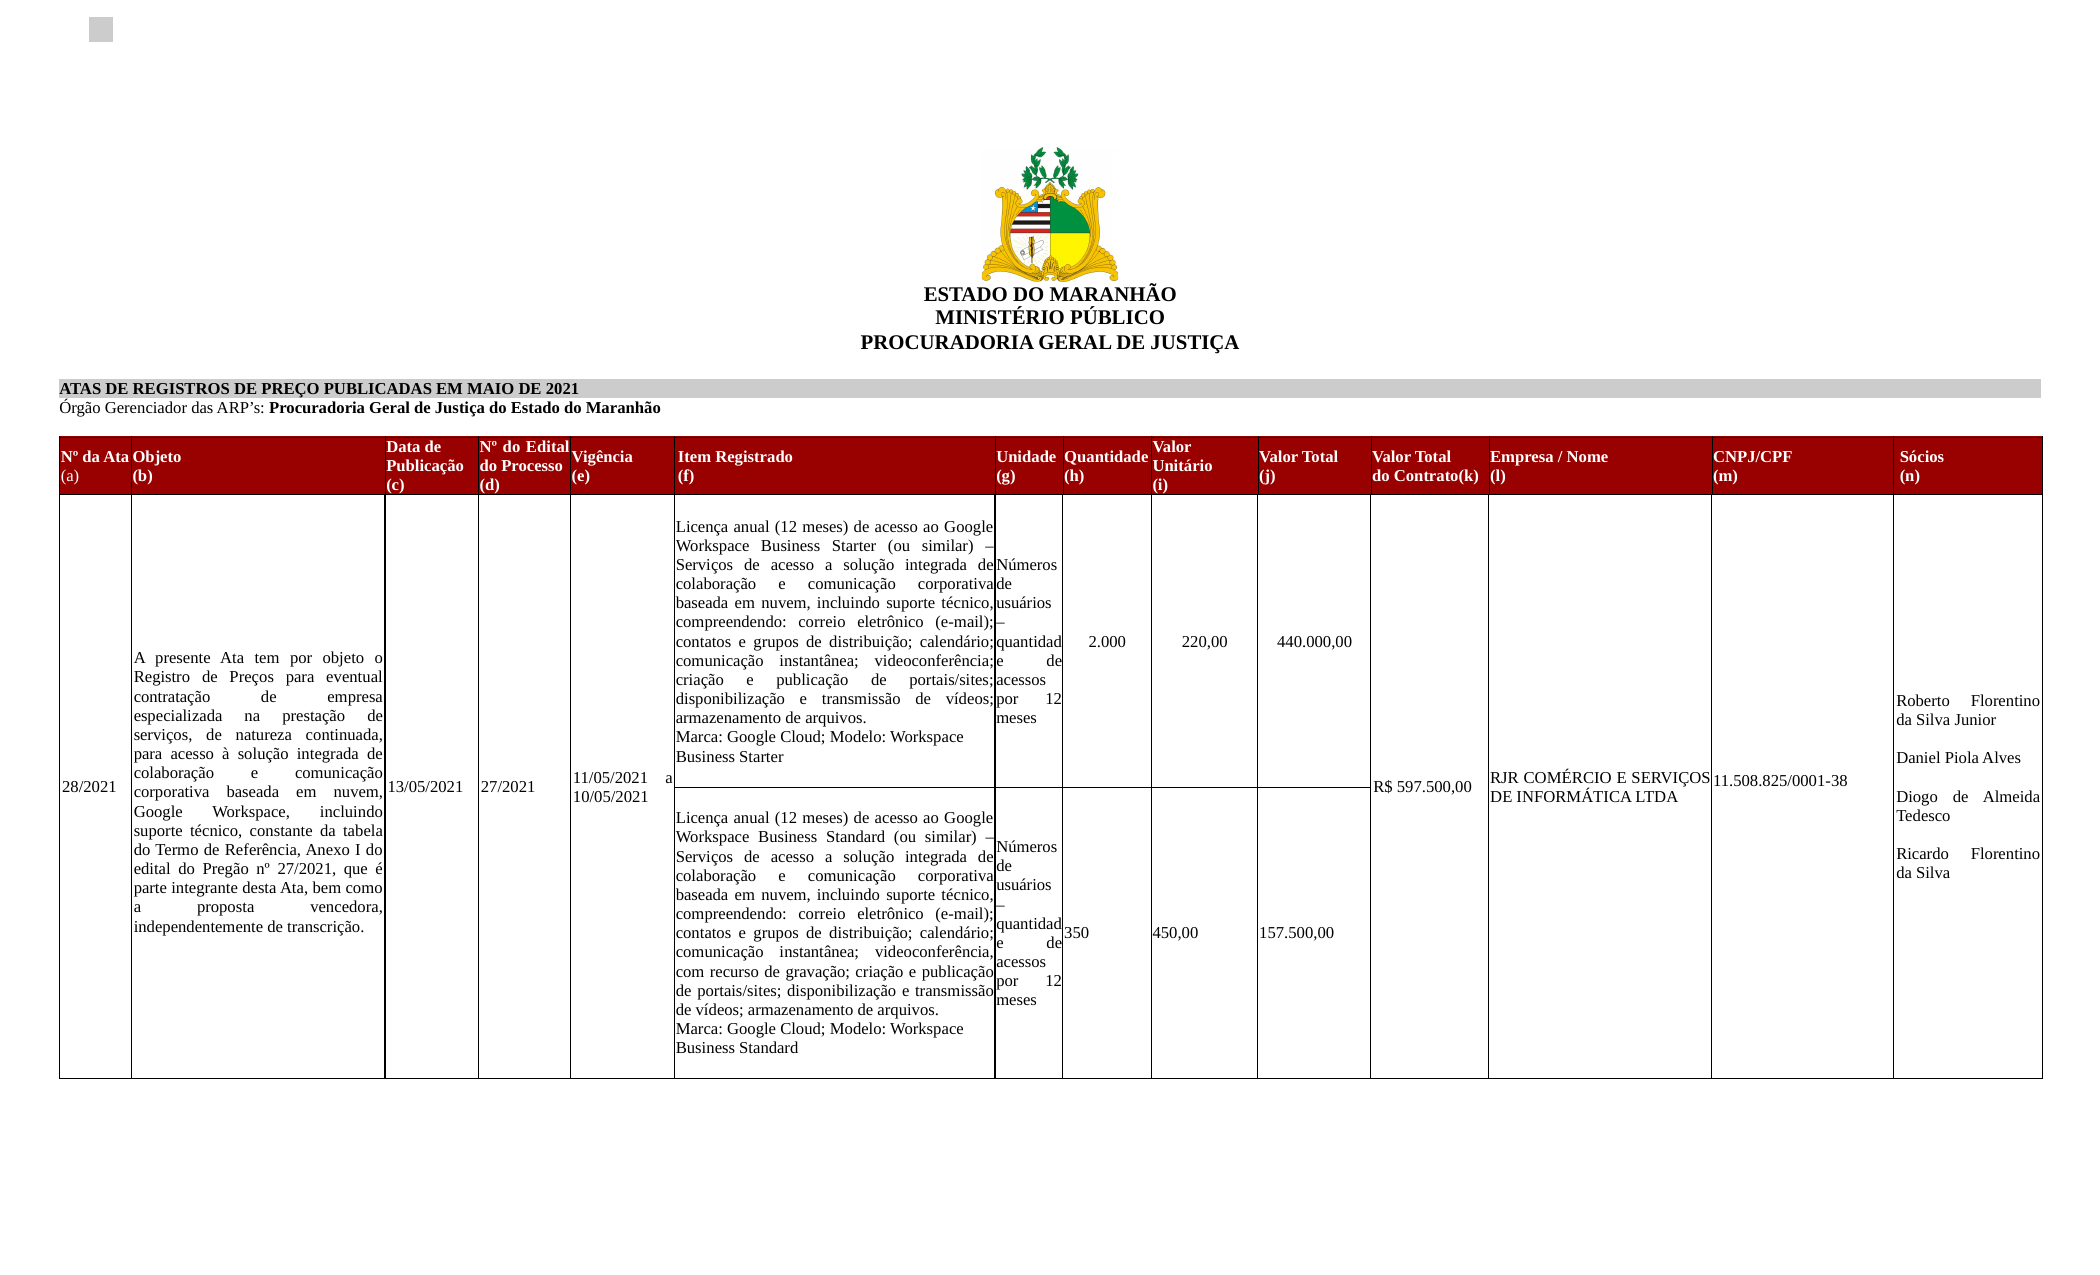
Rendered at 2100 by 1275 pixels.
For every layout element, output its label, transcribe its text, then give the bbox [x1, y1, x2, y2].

table_header Unidade (g) [996, 438, 1063, 494]
table_cell 11.508.825/0001-38 [1712, 495, 1893, 1078]
table_header Empresa / Nome (l) [1490, 438, 1712, 494]
table_header Nº do Edital do Processo (d) [479, 438, 570, 494]
table_cell 220,00 [1152, 495, 1257, 787]
table_cell 27/2021 [479, 495, 570, 1078]
table_header Valor Unitário (i) [1152, 438, 1258, 494]
text ATAS DE REGISTROS DE PREÇO PUBLICADAS EM MAIO DE 2021 [59, 379, 2041, 398]
table_header Valor Total do Contrato(k) [1372, 438, 1489, 494]
table_header Quantidade (h) [1064, 438, 1151, 494]
table_cell 350 [1063, 788, 1151, 1078]
table_cell RJR COMÉRCIO E SERVIÇOS DE INFORMÁTICA LTDA [1489, 495, 1711, 1078]
table_cell A presente Ata tem por objeto o Registro de Preços para eventual contratação de empresa especializada na prestação de serviços, de natureza continuada, para acesso à solução integrada de colaboração e comunicação corporativa baseada em nuvem, Google Workspace, incluindo suporte técnico, constante da tabela do Termo de Referência, Anexo I do edital do Pregão nº 27/2021, que é parte integrante desta Ata, bem como a proposta vencedora, independentemente de transcrição. [132, 495, 384, 1078]
table_header CNPJ/CPF (m) [1713, 438, 1893, 494]
table_header Valor Total (j) [1259, 438, 1371, 494]
table_header Nº da Ata (a) [60, 438, 131, 494]
table_header Vigência (e) [571, 438, 674, 494]
table_header Item Registrado (f) [675, 438, 995, 494]
table_header Sócios (n) [1894, 438, 2042, 494]
table_cell 11/05/2021 a 10/05/2021 [571, 495, 674, 1078]
table_cell R$ 597.500,00 [1371, 495, 1488, 1078]
table_cell 157.500,00 [1258, 788, 1370, 1078]
table_cell Números de usuários – quantidade de acessos por 12 meses [996, 788, 1062, 1078]
table_header Data de Publicação (c) [386, 438, 478, 494]
table_cell Roberto Florentino da Silva Junior Daniel Piola Alves Diogo de Almeida Tedesco Ricardo Florentino da Silva [1894, 495, 2042, 1078]
table_cell Licença anual (12 meses) de acesso ao Google Workspace Business Standard (ou similar) – Serviços de acesso a solução integrada de colaboração e comunicação corporativa baseada em nuvem, incluindo suporte técnico, compreendendo: correio eletrônico (e-mail); contatos e grupos de distribuição; calendário; comunicação instantânea; videoconferência, com recurso de gravação; criação e publicação de portais/sites; disponibilização e transmissão de vídeos; armazenamento de arquivos. Marca: Google Cloud; Modelo: Workspace Business Standard [675, 788, 994, 1078]
table_cell 28/2021 [60, 495, 131, 1078]
table_cell 440.000,00 [1258, 495, 1370, 787]
text Órgão Gerenciador das ARP’s: Procuradoria Geral de Justiça do Estado do Maranhão [59, 398, 2041, 417]
table_cell 13/05/2021 [386, 495, 478, 1078]
table_cell Licença anual (12 meses) de acesso ao Google Workspace Business Starter (ou similar) – Serviços de acesso a solução integrada de colaboração e comunicação corporativa baseada em nuvem, incluindo suporte técnico, compreendendo: correio eletrônico (e-mail); contatos e grupos de distribuição; calendário; comunicação instantânea; videoconferência; criação e publicação de portais/sites; disponibilização e transmissão de vídeos; armazenamento de arquivos. Marca: Google Cloud; Modelo: Workspace Business Starter [675, 495, 994, 787]
table_cell Números de usuários – quantidade de acessos por 12 meses [996, 495, 1062, 787]
table_cell 2.000 [1063, 495, 1151, 787]
table_cell 450,00 [1152, 788, 1257, 1078]
table_header Objeto (b) [132, 438, 385, 494]
